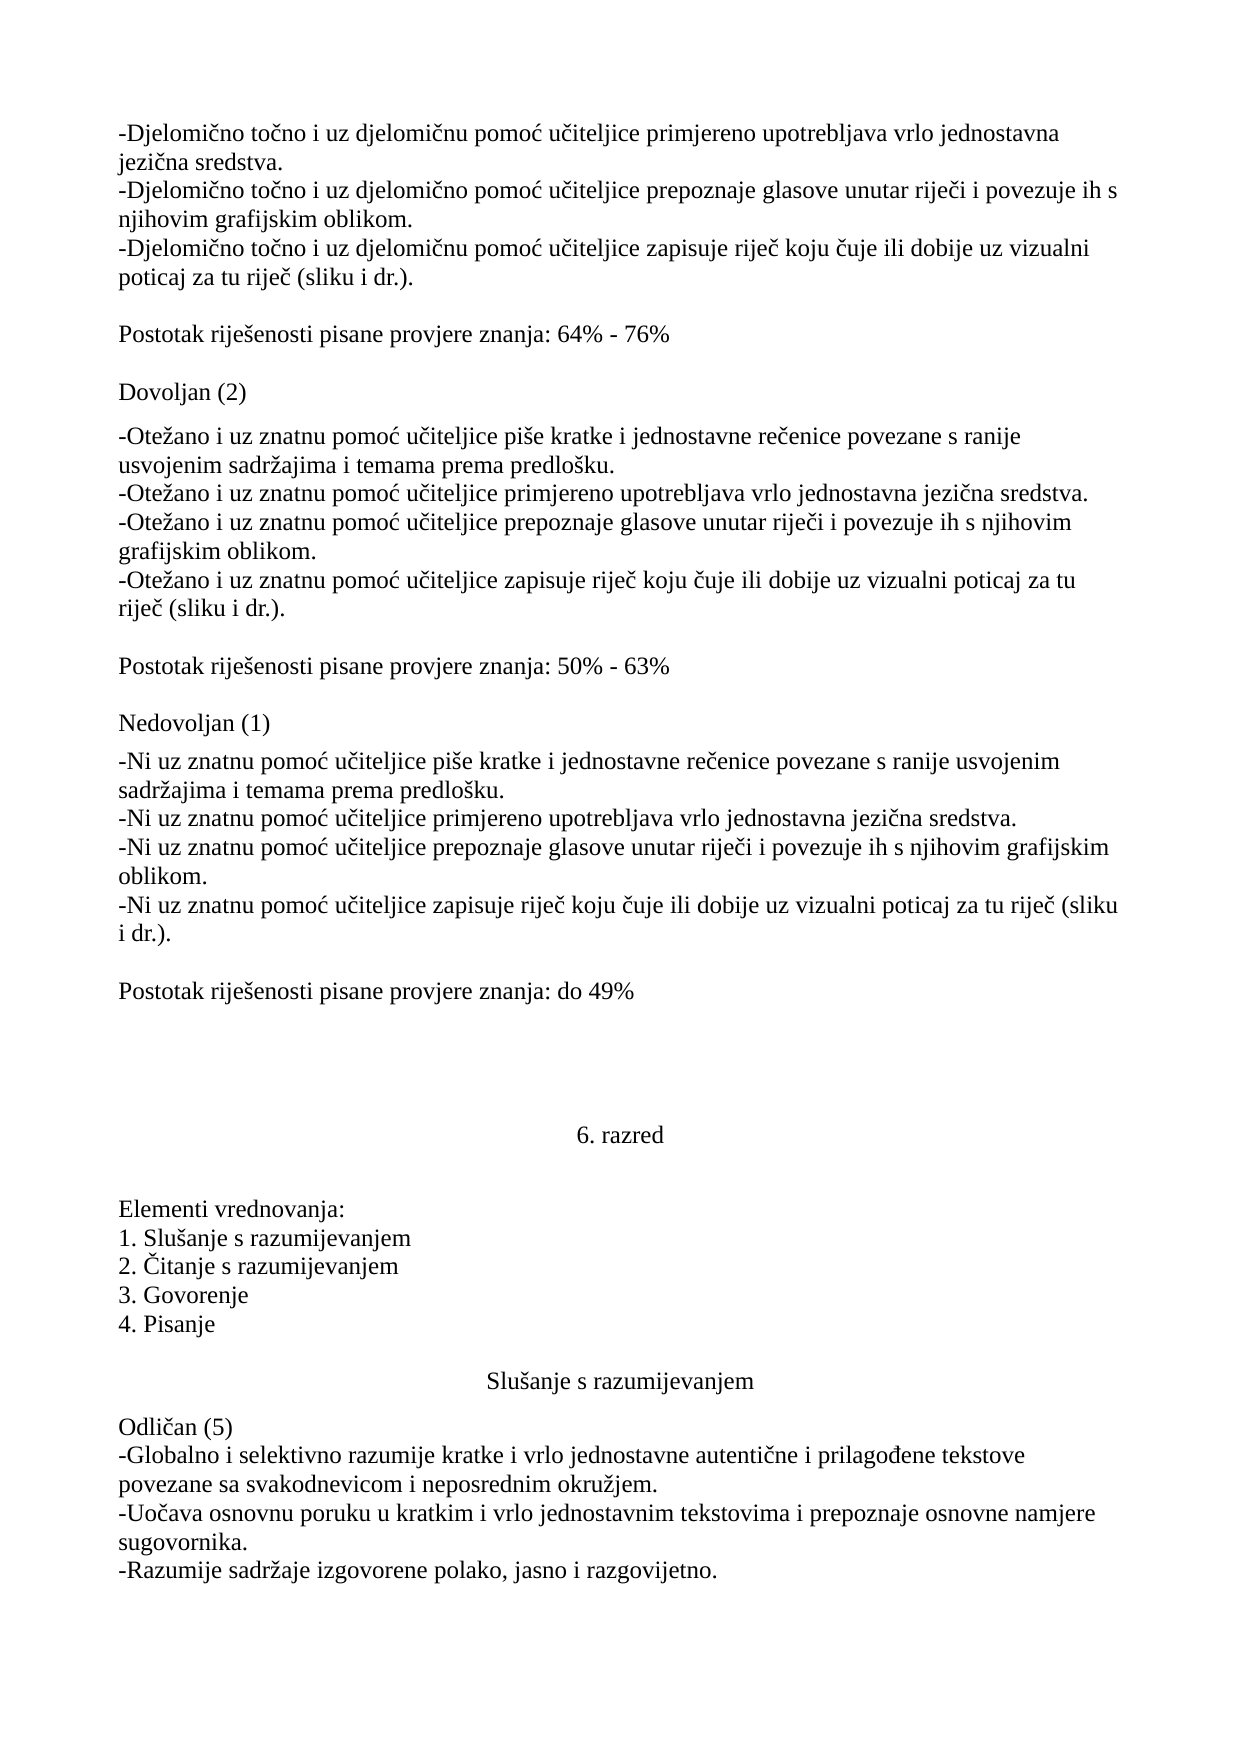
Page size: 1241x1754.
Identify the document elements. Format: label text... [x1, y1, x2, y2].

table_cell Nedovoljan (1) [118, 709, 1122, 746]
text 2. Čitanje s razumijevanjem [118, 1251, 1122, 1280]
table_cell -Ni uz znatnu pomoć učiteljice piše kratke i jednostavne rečenice povezane s ranije usvojenim sadržajima i temama prema predlošku. -Ni uz znatnu pomoć učiteljice primjereno upotrebljava vrlo jednostavna jezična sredstva. -Ni uz znatnu pomoć učiteljice prepoznaje glasove unutar riječi i povezuje ih s njihovim grafijskim oblikom. -Ni uz znatnu pomoć učiteljice zapisuje riječ koju čuje ili dobije uz vizualni poticaj za tu riječ (sliku i dr.). Postotak riješenosti pisane provjere znanja: do 49% [118, 746, 1122, 1033]
text 3. Govorenje [118, 1280, 1122, 1309]
table_cell -Otežano i uz znatnu pomoć učiteljice piše kratke i jednostavne rečenice povezane s ranije usvojenim sadržajima i temama prema predlošku. -Otežano i uz znatnu pomoć učiteljice primjereno upotrebljava vrlo jednostavna jezična sredstva. -Otežano i uz znatnu pomoć učiteljice prepoznaje glasove unutar riječi i povezuje ih s njihovim grafijskim oblikom. -Otežano i uz znatnu pomoć učiteljice zapisuje riječ koju čuje ili dobije uz vizualni poticaj za tu riječ (sliku i dr.). Postotak riješenosti pisane provjere znanja: 50% - 63% [118, 421, 1122, 708]
table_cell -Globalno i selektivno razumije kratke i vrlo jednostavne autentične i prilagođene tekstove povezane sa svakodnevicom i neposrednim okružjem. -Uočava osnovnu poruku u kratkim i vrlo jednostavnim tekstovima i prepoznaje osnovne namjere sugovornika. -Razumije sadržaje izgovorene polako, jasno i razgovijetno. [118, 1441, 1122, 1613]
text Slušanje s razumijevanjem [118, 1366, 1122, 1395]
table_header Odličan (5) [118, 1412, 1122, 1441]
table_cell -Djelomično točno i uz djelomičnu pomoć učiteljice primjereno upotrebljava vrlo jednostavna jezična sredstva. -Djelomično točno i uz djelomično pomoć učiteljice prepoznaje glasove unutar riječi i povezuje ih s njihovim grafijskim oblikom. -Djelomično točno i uz djelomičnu pomoć učiteljice zapisuje riječ koju čuje ili dobije uz vizualni poticaj za tu riječ (sliku i dr.). Postotak riješenosti pisane provjere znanja: 64% - 76% [118, 118, 1122, 377]
text 1. Slušanje s razumijevanjem [118, 1223, 1122, 1251]
table_cell Dovoljan (2) [118, 377, 1122, 421]
text 6. razred [118, 1120, 1122, 1148]
text Elementi vrednovanja: [118, 1194, 1122, 1223]
text 4. Pisanje [118, 1309, 1122, 1338]
